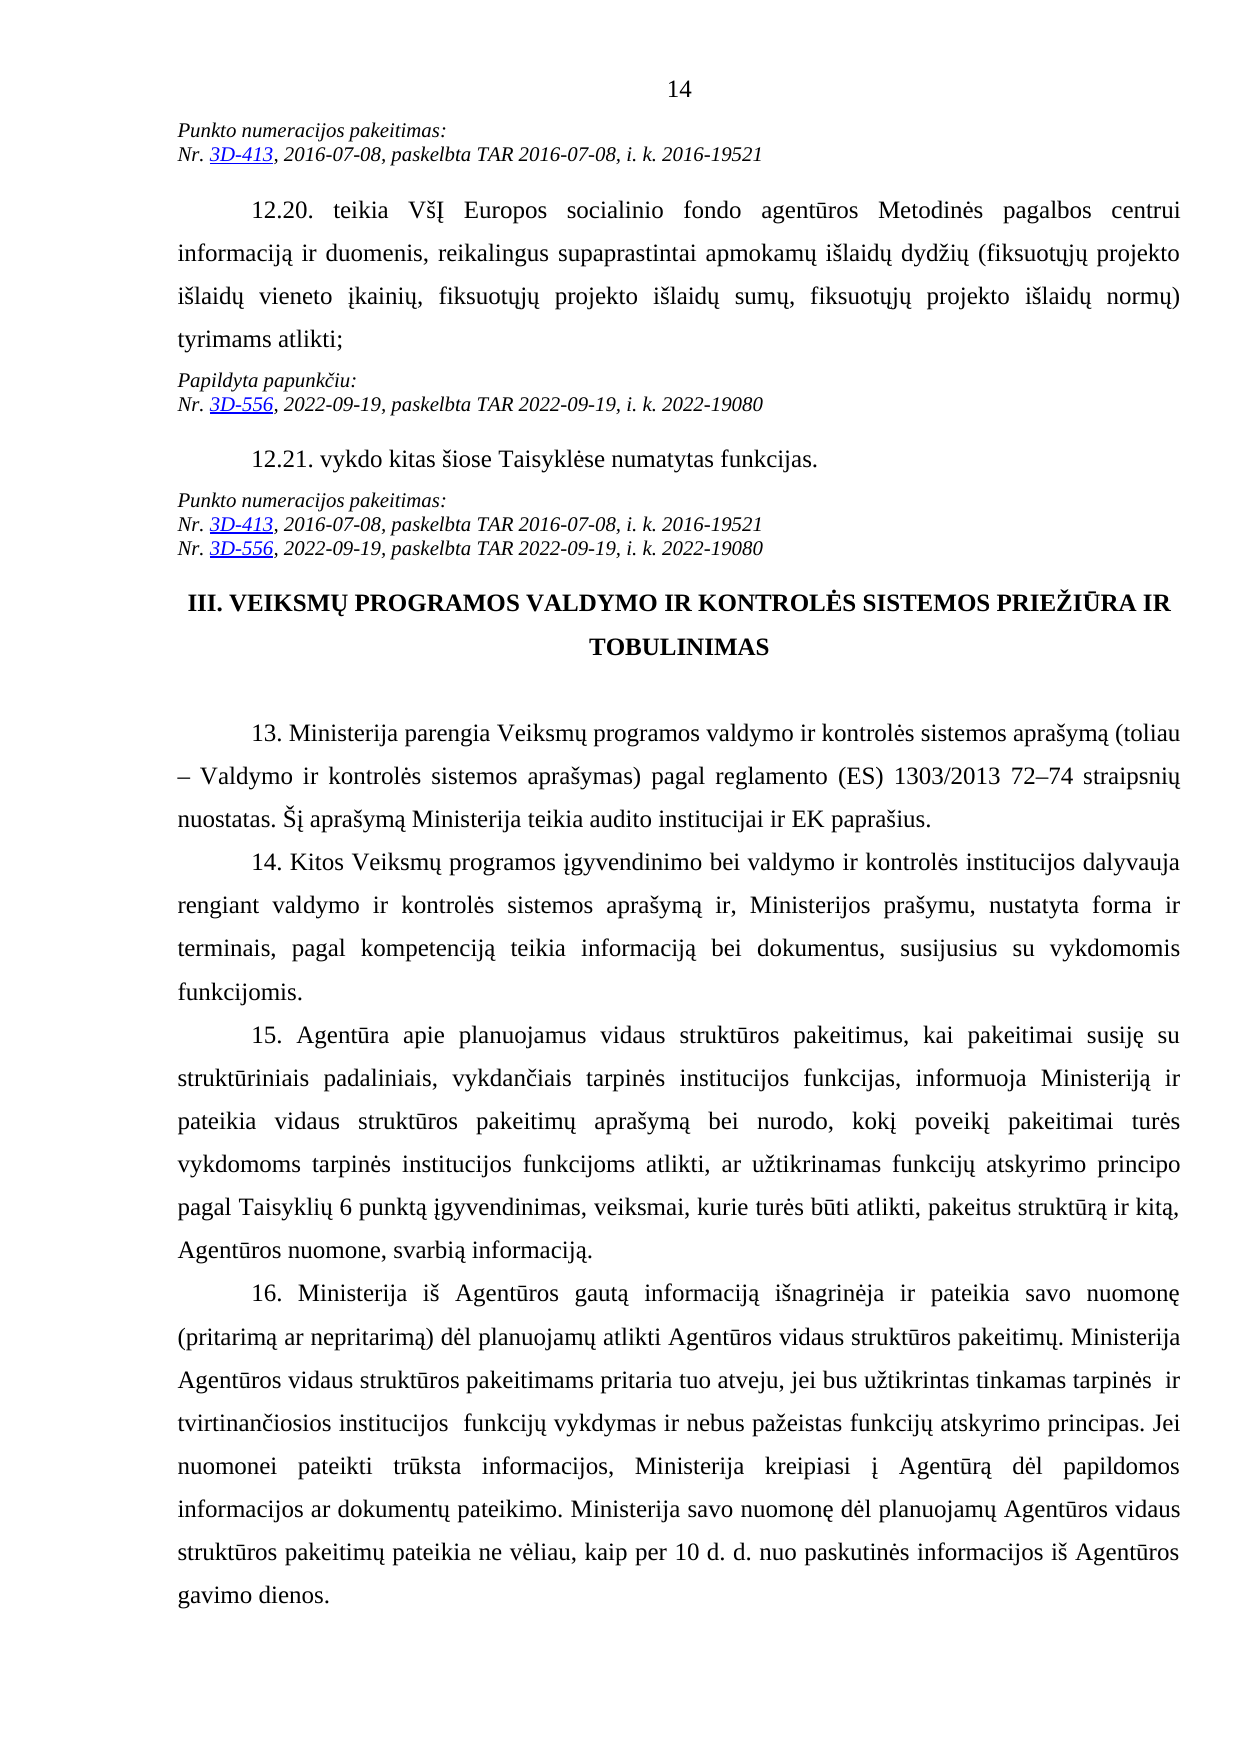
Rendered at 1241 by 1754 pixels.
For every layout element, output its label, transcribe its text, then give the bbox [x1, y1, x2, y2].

text 12.20. teikia VšĮ Europos socialinio fondo agentūros Metodinės pagalbos centrui informaciją ir duomenis, reikalingus supaprastintai apmokamų išlaidų dydžių (fiksuotųjų projekto išlaidų vieneto įkainių, fiksuotųjų projekto išlaidų sumų, fiksuotųjų projekto išlaidų normų) tyrimams atlikti; [177, 195, 1181, 353]
text Nr. 3D-556, 2022-09-19, paskelbta TAR 2022-09-19, i. k. 2022-19080 [177, 536, 1181, 560]
text Nr. 3D-413, 2016-07-08, paskelbta TAR 2016-07-08, i. k. 2016-19521 [177, 512, 1181, 536]
text Punkto numeracijos pakeitimas: [177, 487, 1181, 512]
text Punkto numeracijos pakeitimas: [177, 118, 1181, 142]
text Nr. 3D-556, 2022-09-19, paskelbta TAR 2022-09-19, i. k. 2022-19080 [177, 392, 1181, 416]
text Nr. 3D-413, 2016-07-08, paskelbta TAR 2016-07-08, i. k. 2016-19521 [177, 142, 1181, 166]
text 16. Ministerija iš Agentūros gautą informaciją išnagrinėja ir pateikia savo nuomonę (pritarimą ar nepritarimą) dėl planuojamų atlikti Agentūros vidaus struktūros pakeitimų. Ministerija Agentūros vidaus struktūros pakeitimams pritaria tuo atveju, jei bus užtikrintas tinkamas tarpinės ir tvirtinančiosios institucijos funkcijų vykdymas ir nebus pažeistas funkcijų atskyrimo principas. Jei nuomonei pateikti trūksta informacijos, Ministerija kreipiasi į Agentūrą dėl papildomos informacijos ar dokumentų pateikimo. Ministerija savo nuomonę dėl planuojamų Agentūros vidaus struktūros pakeitimų pateikia ne vėliau, kaip per 10 d. d. nuo paskutinės informacijos iš Agentūros gavimo dienos. [177, 1278, 1181, 1609]
text Papildyta papunkčiu: [177, 367, 1181, 392]
text 14. Kitos Veiksmų programos įgyvendinimo bei valdymo ir kontrolės institucijos dalyvauja rengiant valdymo ir kontrolės sistemos aprašymą ir, Ministerijos prašymu, nustatyta forma ir terminais, pagal kompetenciją teikia informaciją bei dokumentus, susijusius su vykdomomis funkcijomis. [177, 847, 1181, 1005]
text III. VEIKSMŲ PROGRAMOS VALDYMO IR KONTROLĖS SISTEMOS PRIEŽIŪRA IR TOBULINIMAS [177, 588, 1181, 660]
text 12.21. vykdo kitas šiose Taisyklėse numatytas funkcijas. [177, 444, 1181, 473]
text 15. Agentūra apie planuojamus vidaus struktūros pakeitimus, kai pakeitimai susiję su struktūriniais padaliniais, vykdančiais tarpinės institucijos funkcijas, informuoja Ministeriją ir pateikia vidaus struktūros pakeitimų aprašymą bei nurodo, kokį poveikį pakeitimai turės vykdomoms tarpinės institucijos funkcijoms atlikti, ar užtikrinamas funkcijų atskyrimo principo pagal Taisyklių 6 punktą įgyvendinimas, veiksmai, kurie turės būti atlikti, pakeitus struktūrą ir kitą, Agentūros nuomone, svarbią informaciją. [177, 1020, 1181, 1264]
text 13. Ministerija parengia Veiksmų programos valdymo ir kontrolės sistemos aprašymą (toliau – Valdymo ir kontrolės sistemos aprašymas) pagal reglamento (ES) 1303/2013 72‒74 straipsnių nuostatas. Šį aprašymą Ministerija teikia audito institucijai ir EK paprašius. [177, 718, 1181, 833]
